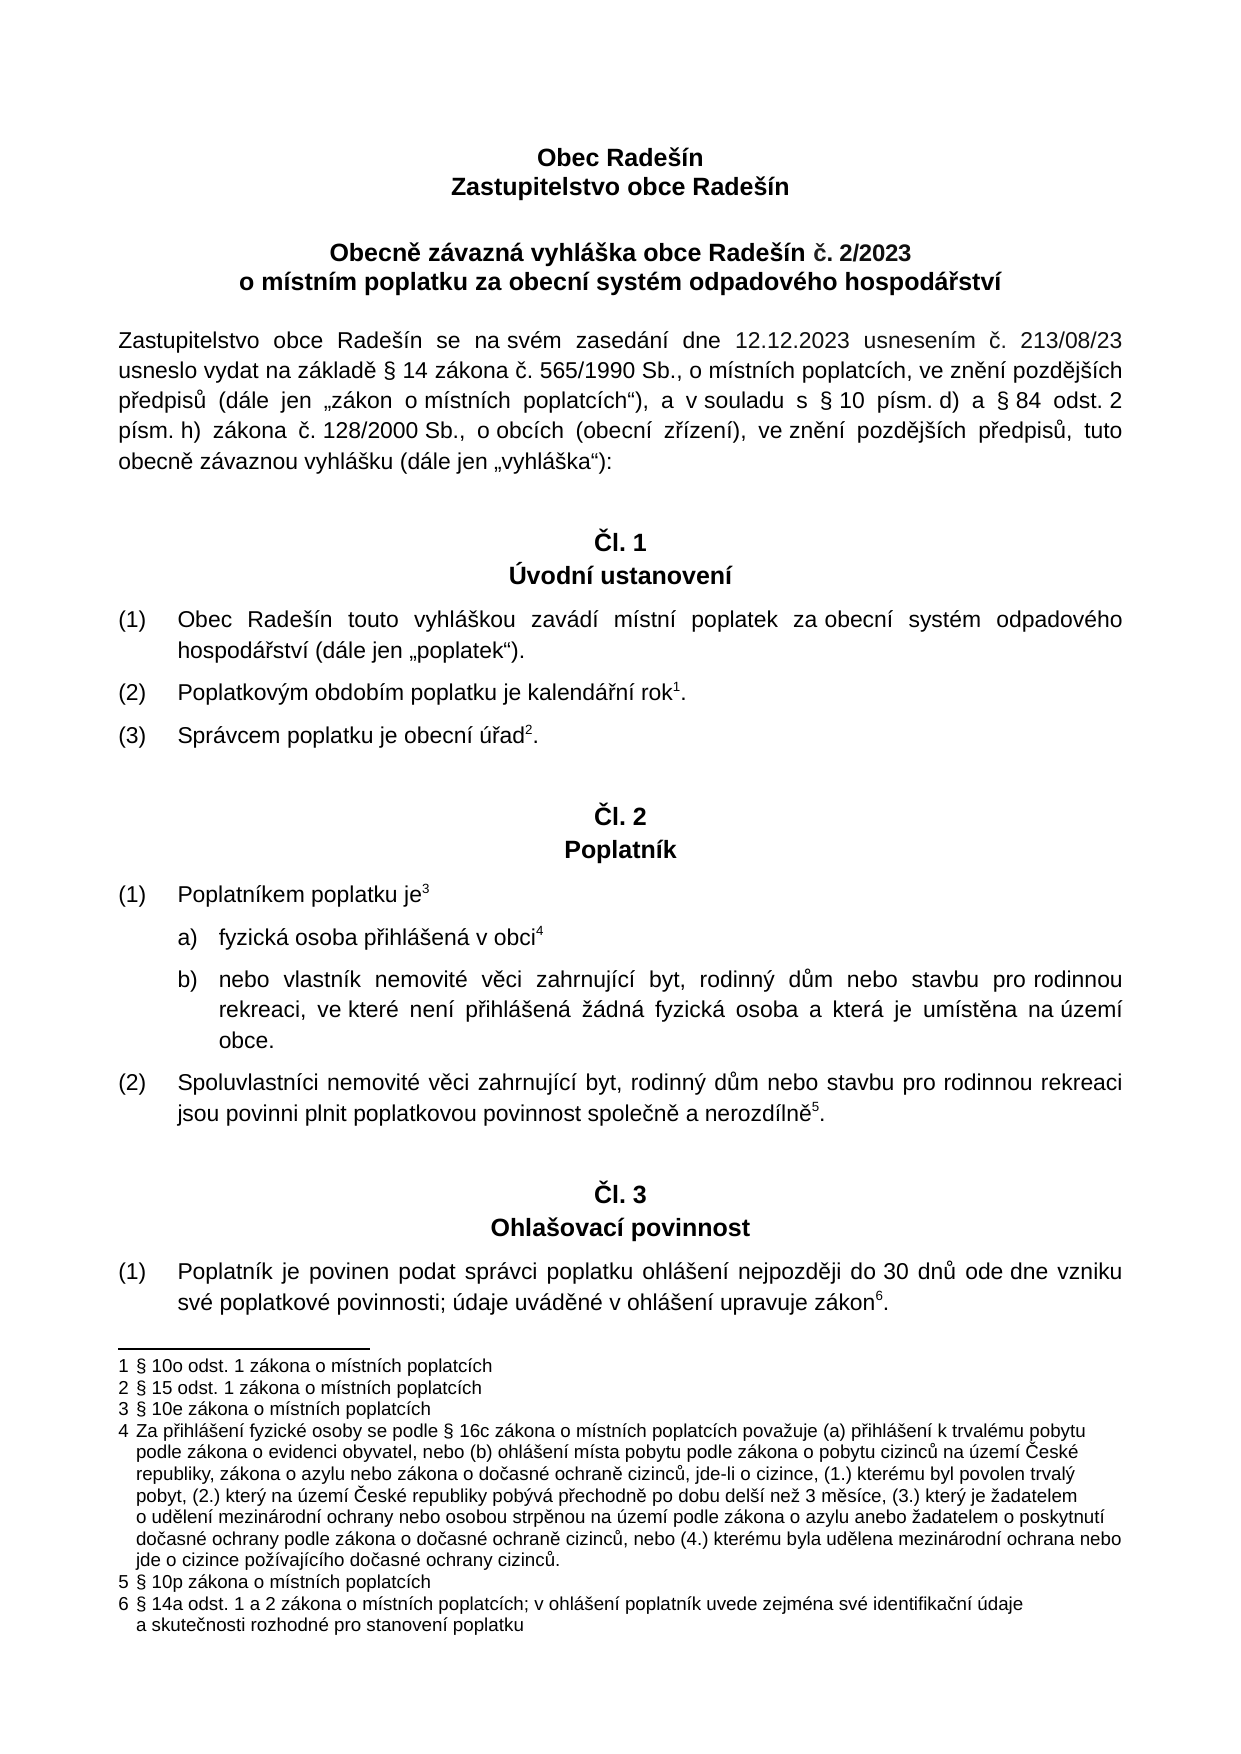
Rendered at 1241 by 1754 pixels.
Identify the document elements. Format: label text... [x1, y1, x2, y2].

list Poplatkovým obdobím poplatku je kalendářní rok. [118, 679, 1122, 706]
subtitle Obecně závazná vyhláška obce Radešín č. 2/2023 o místním poplatku za obecní systém odpadového hospodářství [118, 238, 1122, 295]
title Obec Radešín Zastupitelstvo obce Radešín [118, 143, 1122, 201]
list Spoluvlastníci nemovité věci zahrnující byt, rodinný dům nebo stavbu pro rodinnou rekreaci jsou povinni plnit poplatkovou povinnost společně a nerozdílně. [118, 1069, 1122, 1126]
list § 15 odst. 1 zákona o místních poplatcích [118, 1377, 1122, 1398]
subtitle Čl. 2 Poplatník [118, 802, 1122, 864]
list § 10o odst. 1 zákona o místních poplatcích [118, 1355, 1122, 1377]
list fyzická osoba přihlášená v obci [177, 923, 1122, 950]
subtitle Čl. 3 Ohlašovací povinnost [118, 1180, 1122, 1241]
list Za přihlášení fyzické osoby se podle § 16c zákona o místních poplatcích považuje (a) přihlášení k trvalému pobytu podle zákona o evidenci obyvatel, nebo (b) ohlášení místa pobytu podle zákona o pobytu cizinců na území České republiky, zákona o azylu nebo zákona o dočasné ochraně cizinců, jde-li o cizince, (1.) kterému byl povolen trvalý pobyt, (2.) který na území České republiky pobývá přechodně po dobu delší než 3 měsíce, (3.) který je žadatelem o udělení mezinárodní ochrany nebo osobou strpěnou na území podle zákona o azylu anebo žadatelem o poskytnutí dočasné ochrany podle zákona o dočasné ochraně cizinců, nebo (4.) kterému byla udělena mezinárodní ochrana nebo jde o cizince požívajícího dočasné ochrany cizinců. [118, 1420, 1122, 1571]
list nebo vlastník nemovité věci zahrnující byt, rodinný dům nebo stavbu pro rodinnou rekreaci, ve které není přihlášená žádná fyzická osoba a která je umístěna na území obce. [177, 966, 1122, 1053]
list § 10p zákona o místních poplatcích [118, 1571, 1122, 1592]
list Poplatníkem poplatku je [118, 881, 1122, 907]
subtitle Čl. 1 Úvodní ustanovení [118, 528, 1122, 589]
list Poplatník je povinen podat správci poplatku ohlášení nejpozději do 30 dnů ode dne vzniku své poplatkové povinnosti; údaje uváděné v ohlášení upravuje zákon. [118, 1258, 1122, 1315]
list Obec Radešín touto vyhláškou zavádí místní poplatek za obecní systém odpadového hospodářství (dále jen „poplatek“). [118, 606, 1122, 663]
list § 14a odst. 1 a 2 zákona o místních poplatcích; v ohlášení poplatník uvede zejména své identifikační údaje a skutečnosti rozhodné pro stanovení poplatku [118, 1592, 1122, 1635]
text Zastupitelstvo obce Radešín se na svém zasedání dne 12.12.2023 usnesením č. 213/08/23 usneslo vydat na základě § 14 zákona č. 565/1990 Sb., o místních poplatcích, ve znění pozdějších předpisů (dále jen „zákon o místních poplatcích“), a v souladu s § 10 písm. d) a § 84 odst. 2 písm. h) zákona č. 128/2000 Sb., o obcích (obecní zřízení), ve znění pozdějších předpisů, tuto obecně závaznou vyhlášku (dále jen „vyhláška“): [118, 327, 1122, 474]
list Správcem poplatku je obecní úřad. [118, 722, 1122, 748]
list § 10e zákona o místních poplatcích [118, 1398, 1122, 1420]
